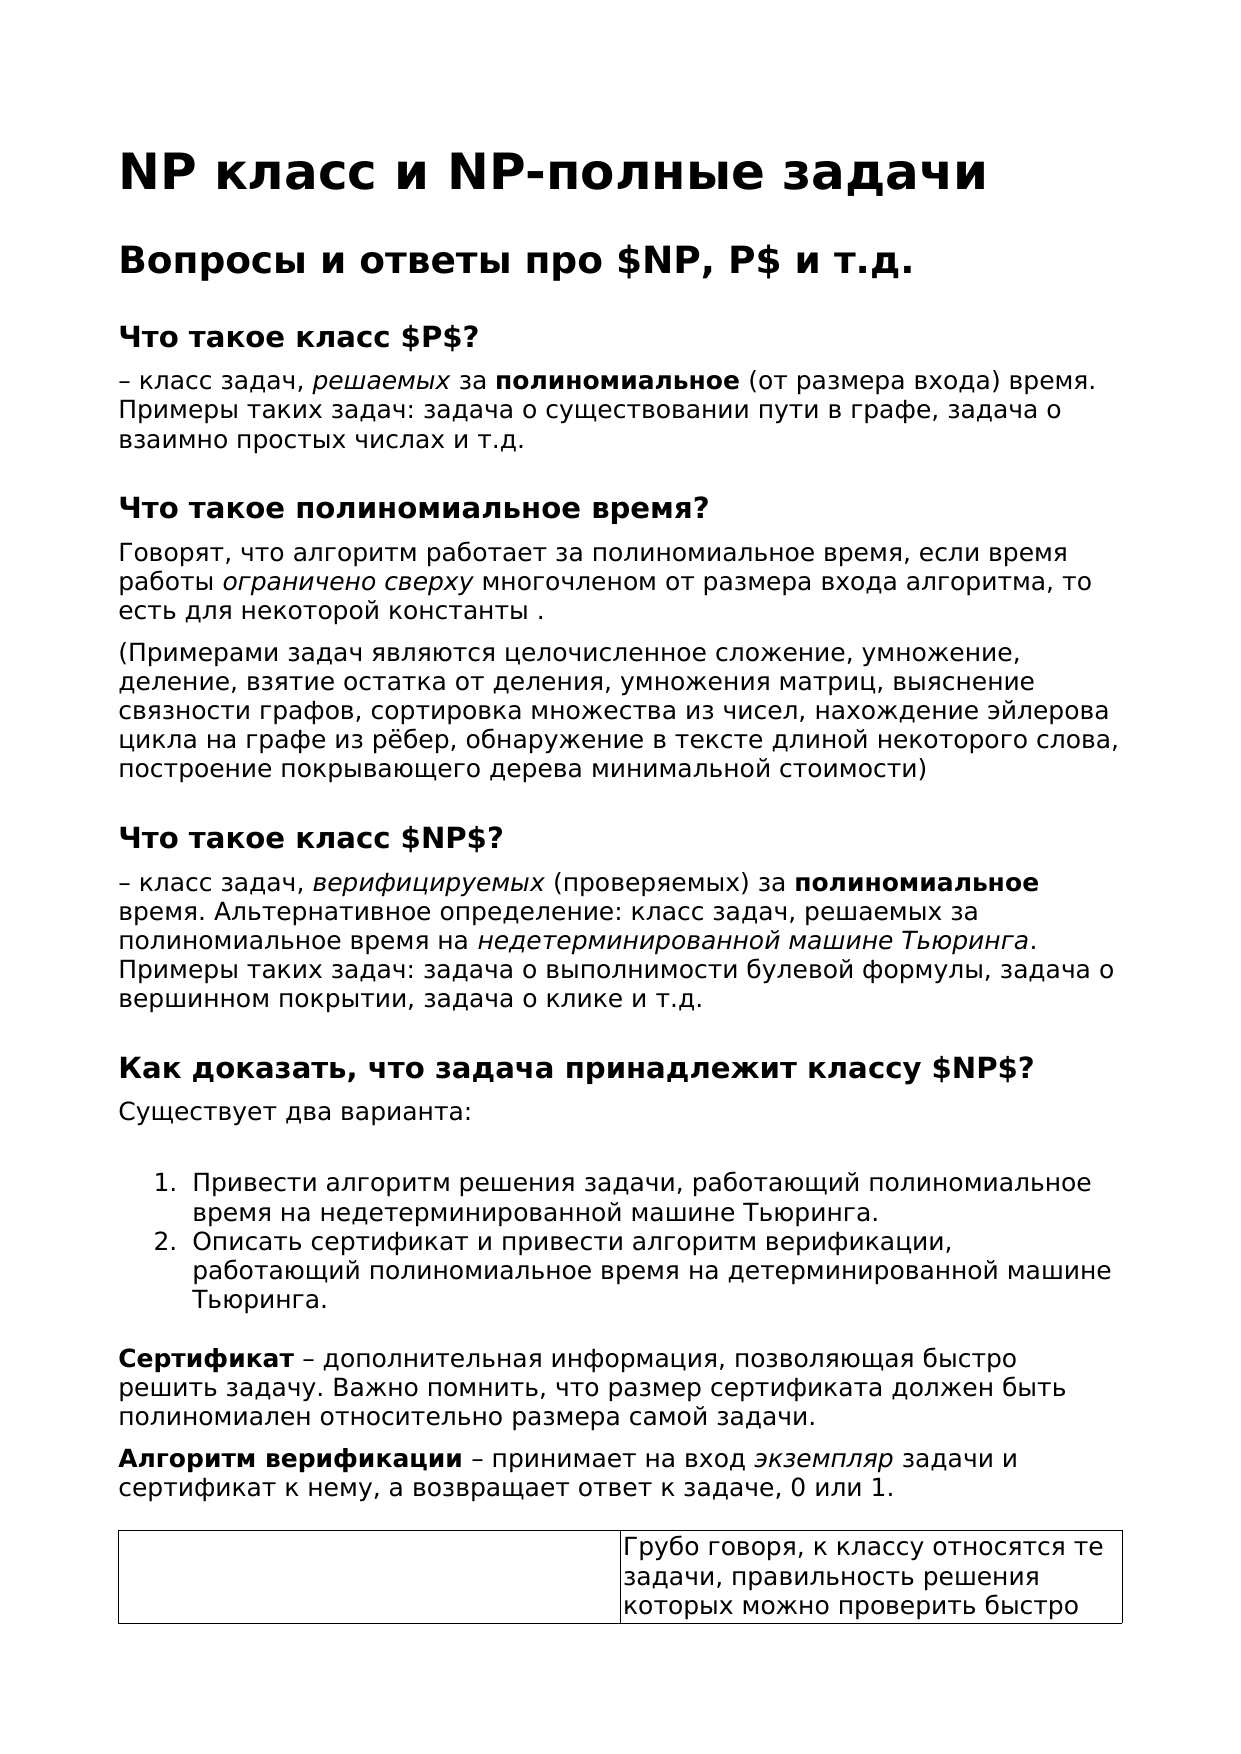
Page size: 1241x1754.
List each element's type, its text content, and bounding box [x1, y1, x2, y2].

subtitle Что такое полиномиальное время? [118, 491, 1122, 525]
list Описать сертификат и привести алгоритм верификации, работающий полиномиальное время на детерминированной машине Тьюринга. [177, 1227, 1122, 1314]
subtitle NP класс и NP-полные задачи [118, 143, 1122, 201]
subtitle Вопросы и ответы про $NP, P$ и т.д. [118, 239, 1122, 282]
text Говорят, что алгоритм работает за полиномиальное время, если время работы ограничено сверху многочленом от размера входа алгоритма, то есть для некоторой константы . [118, 538, 1122, 625]
subtitle Как доказать, что задача принадлежит классу $NP$? [118, 1051, 1122, 1085]
table_header [119, 1531, 620, 1623]
subtitle Что такое класс $NP$? [118, 821, 1122, 855]
text Существует два варианта: [118, 1097, 1122, 1127]
list Привести алгоритм решения задачи, работающий полиномиальное время на недетерминированной машине Тьюринга. [177, 1169, 1122, 1227]
text – класс задач, верифицируемых (проверяемых) за полиномиальное время. Альтернативное определение: класс задач, решаемых за полиномиальное время на недетерминированной машине Тьюринга. Примеры таких задач: задача о выполнимости булевой формулы, задача о вершинном покрытии, задача о клике и т.д. [118, 868, 1122, 1013]
text – класс задач, решаемых за полиномиальное (от размера входа) время. Примеры таких задач: задача о существовании пути в графе, задача о взаимно простых числах и т.д. [118, 366, 1122, 454]
subtitle Что такое класс $P$? [118, 320, 1122, 354]
table_header Грубо говоря, к классу относятся те задачи, правильность решения которых можно проверить быстро [621, 1531, 1122, 1623]
text Сертификат – дополнительная информация, позволяющая быстро решить задачу. Важно помнить, что размер сертификата должен быть полиномиален относительно размера самой задачи. [118, 1344, 1122, 1431]
text Алгоритм верификации – принимает на вход экземпляр задачи и сертификат к нему, а возвращает ответ к задаче, 0 или 1. [118, 1444, 1122, 1502]
text (Примерами задач являются целочисленное сложение, умножение, деление, взятие остатка от деления, умножения матриц, выяснение связности графов, сортировка множества из чисел, нахождение эйлерова цикла на графе из рёбер, обнаружение в тексте длиной некоторого слова, построение покрывающего дерева минимальной стоимости) [118, 638, 1122, 784]
